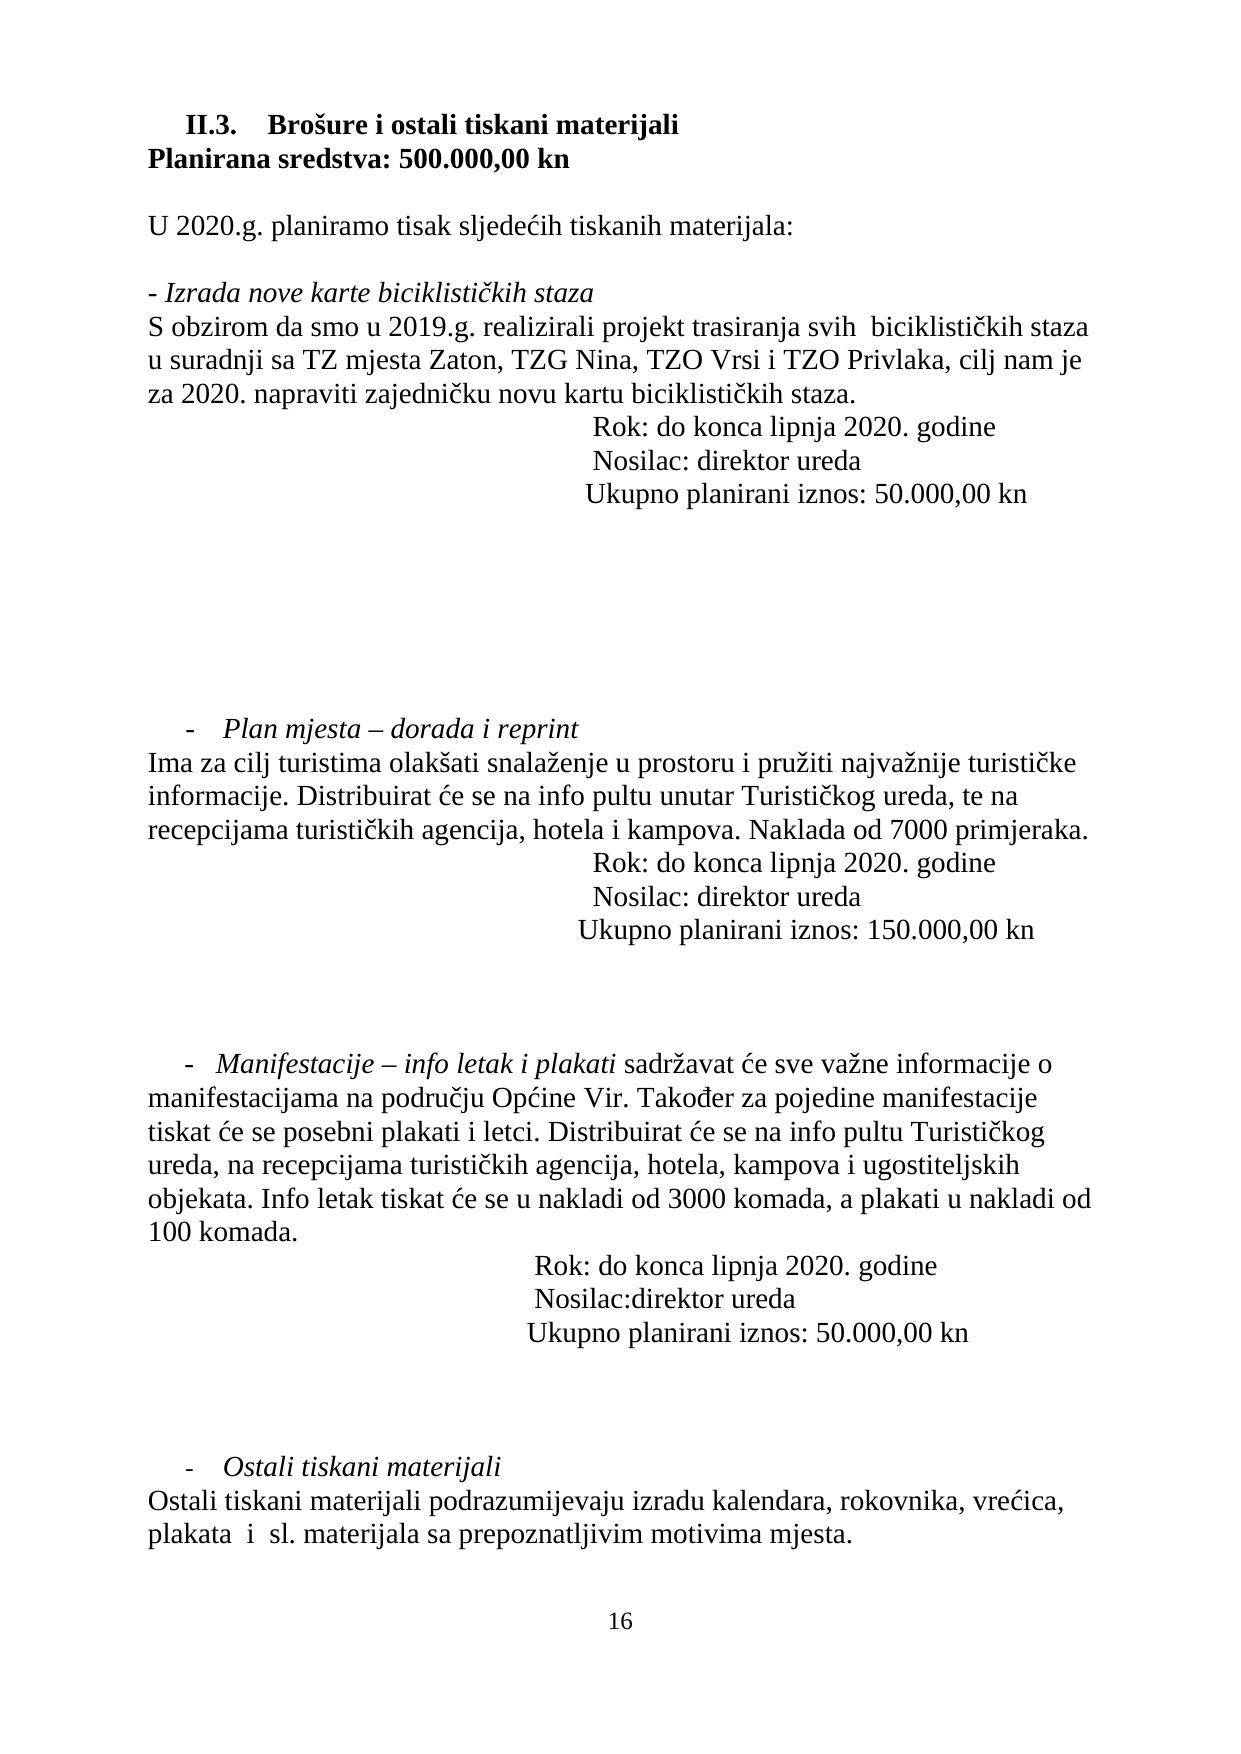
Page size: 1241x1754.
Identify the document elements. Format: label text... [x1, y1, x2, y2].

text Planirana sredstva: 500.000,00 kn [148, 141, 1093, 174]
text Ima za cilj turistima olakšati snalaženje u prostoru i pružiti najvažnije turističke informacije. Distribuirat će se na info pultu unutar Turističkog ureda, te na recepcijama turističkih agencija, hotela i kampova. Naklada od 7000 primjeraka. [148, 745, 1093, 845]
list Ostali tiskani materijali [185, 1449, 1093, 1483]
text Ukupno planirani iznos: 50.000,00 kn [148, 476, 1093, 510]
text Rok: do konca lipnja 2020. godine [148, 1248, 1093, 1281]
text Ostali tiskani materijali podrazumijevaju izradu kalendara, rokovnika, vrećica, plakata i sl. materijala sa prepoznatljivim motivima mjesta. [148, 1483, 1093, 1550]
list Plan mjesta – dorada i reprint [185, 711, 1093, 745]
text Ukupno planirani iznos: 50.000,00 kn [148, 1315, 1093, 1348]
text Nosilac:direktor ureda [148, 1281, 1093, 1315]
text Rok: do konca lipnja 2020. godine [148, 845, 1093, 879]
list Brošure i ostali tiskani materijali [185, 107, 1093, 141]
text - Manifestacije – info letak i plakati sadržavat će sve važne informacije o manifestacijama na području Općine Vir. Također za pojedine manifestacije tiskat će se posebni plakati i letci. Distribuirat će se na info pultu Turističkog ureda, na recepcijama turističkih agencija, hotela, kampova i ugostiteljskih objekata. Info letak tiskat će se u nakladi od 3000 komada, a plakati u nakladi od 100 komada. [148, 1047, 1093, 1248]
text - Izrada nove karte biciklističkih staza [148, 275, 1093, 309]
text Nosilac: direktor ureda [148, 443, 1093, 476]
text U 2020.g. planiramo tisak sljedećih tiskanih materijala: [148, 208, 1093, 242]
text S obzirom da smo u 2019.g. realizirali projekt trasiranja svih biciklističkih staza u suradnji sa TZ mjesta Zaton, TZG Nina, TZO Vrsi i TZO Privlaka, cilj nam je za 2020. napraviti zajedničku novu kartu biciklističkih staza. [148, 309, 1093, 409]
text Nosilac: direktor ureda [148, 879, 1093, 912]
text Rok: do konca lipnja 2020. godine [148, 409, 1093, 443]
text Ukupno planirani iznos: 150.000,00 kn [148, 912, 1093, 946]
